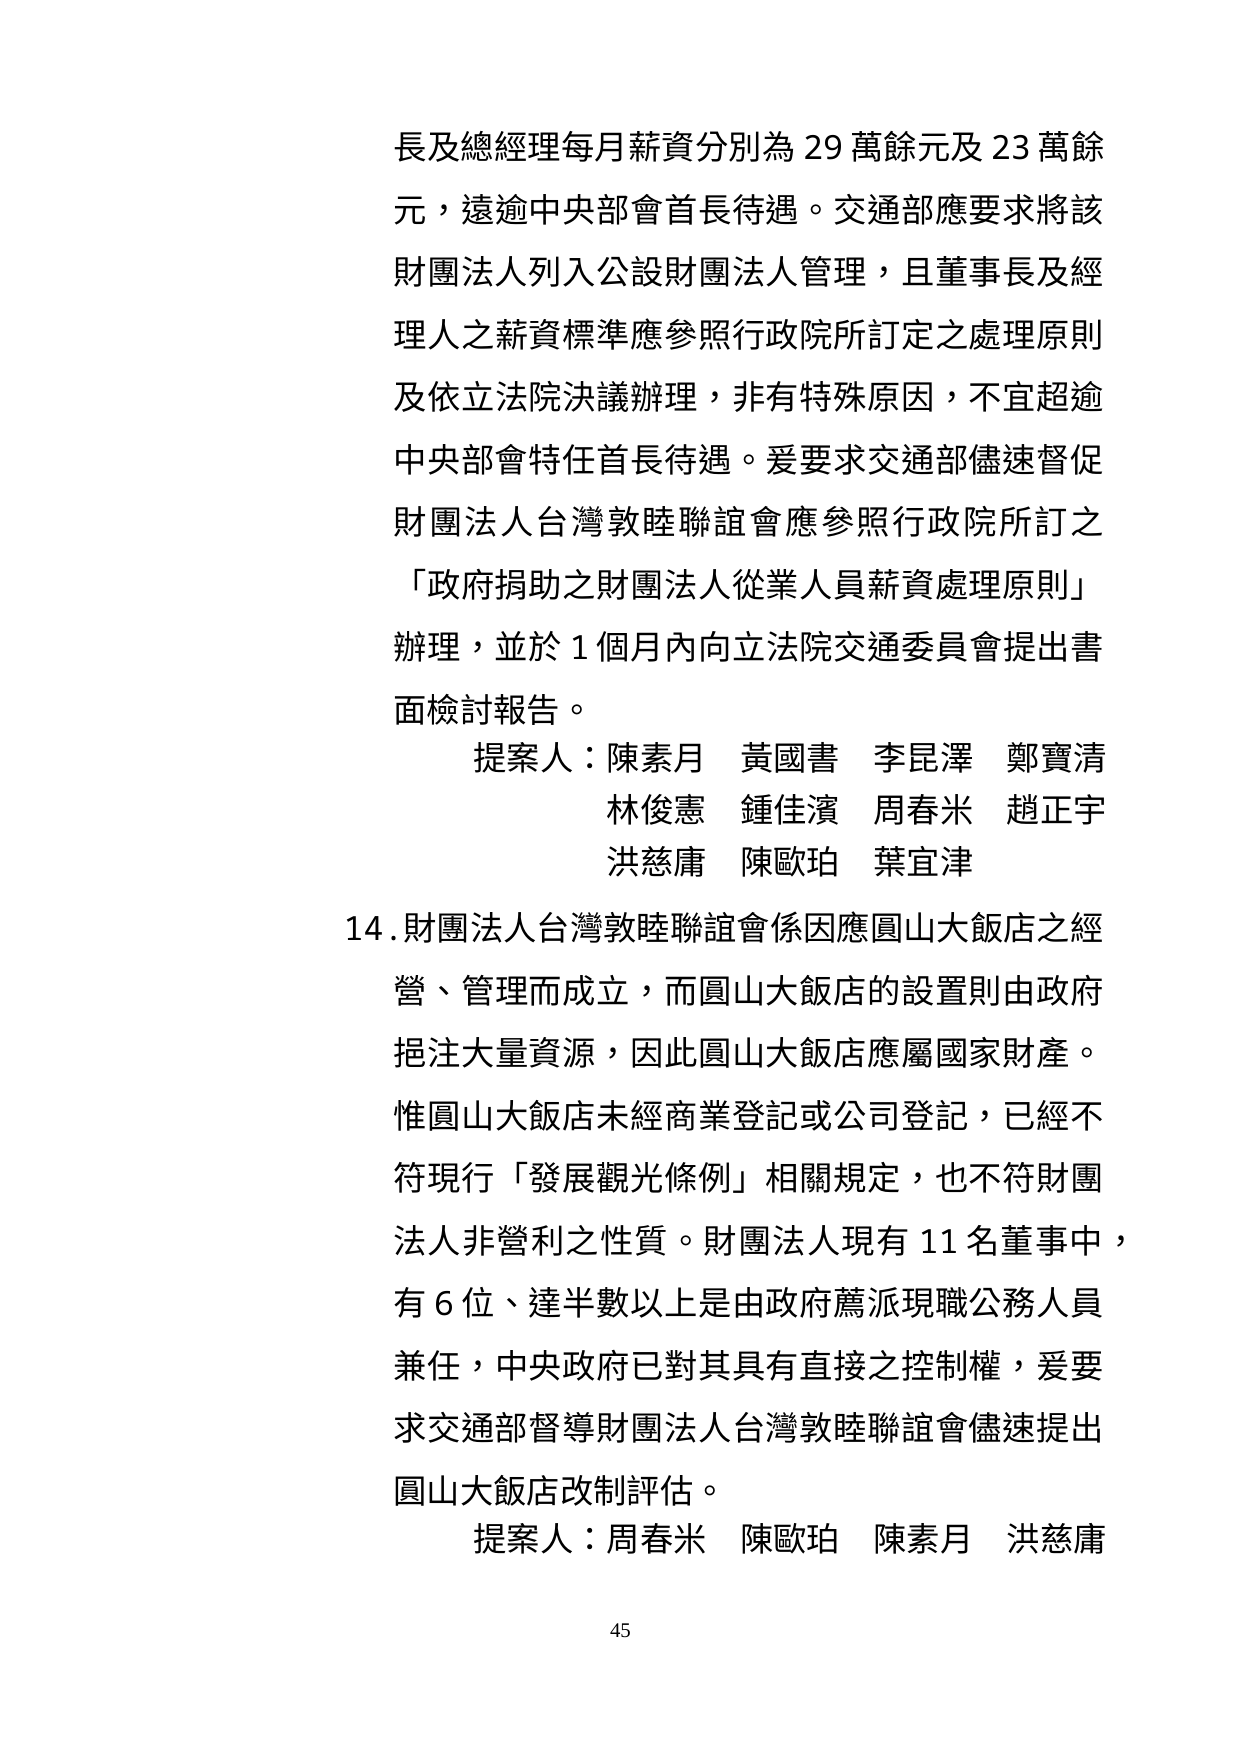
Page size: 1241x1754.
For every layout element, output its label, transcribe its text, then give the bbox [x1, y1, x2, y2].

text 長及總經理每月薪資分別為29萬餘元及23萬餘元，遠逾中央部會首長待遇。交通部應要求將該財團法人列入公設財團法人管理，且董事長及經理人之薪資標準應參照行政院所訂定之處理原則及依立法院決議辦理，非有特殊原因，不宜超逾中央部會特任首長待遇。爰要求交通部儘速督促財團法人台灣敦睦聯誼會應參照行政院所訂之「政府捐助之財團法人從業人員薪資處理原則」辦理，並於1個月內向立法院交通委員會提出書面檢討報告。 [343, 103, 1104, 728]
text 提案人：陳素月 黃國書 李昆澤 鄭寶清 林俊憲 鍾佳濱 周春米 趙正宇 洪慈庸 陳歐珀 葉宜津 [473, 728, 1117, 884]
text 提案人：周春米 陳歐珀 陳素月 洪慈庸 [473, 1509, 1117, 1562]
text 14.財團法人台灣敦睦聯誼會係因應圓山大飯店之經營、管理而成立，而圓山大飯店的設置則由政府挹注大量資源，因此圓山大飯店應屬國家財產。惟圓山大飯店未經商業登記或公司登記，已經不符現行「發展觀光條例」相關規定，也不符財團法人非營利之性質。財團法人現有11名董事中，有6位、達半數以上是由政府薦派現職公務人員兼任，中央政府已對其具有直接之控制權，爰要求交通部督導財團法人台灣敦睦聯誼會儘速提出圓山大飯店改制評估。 [343, 884, 1104, 1509]
